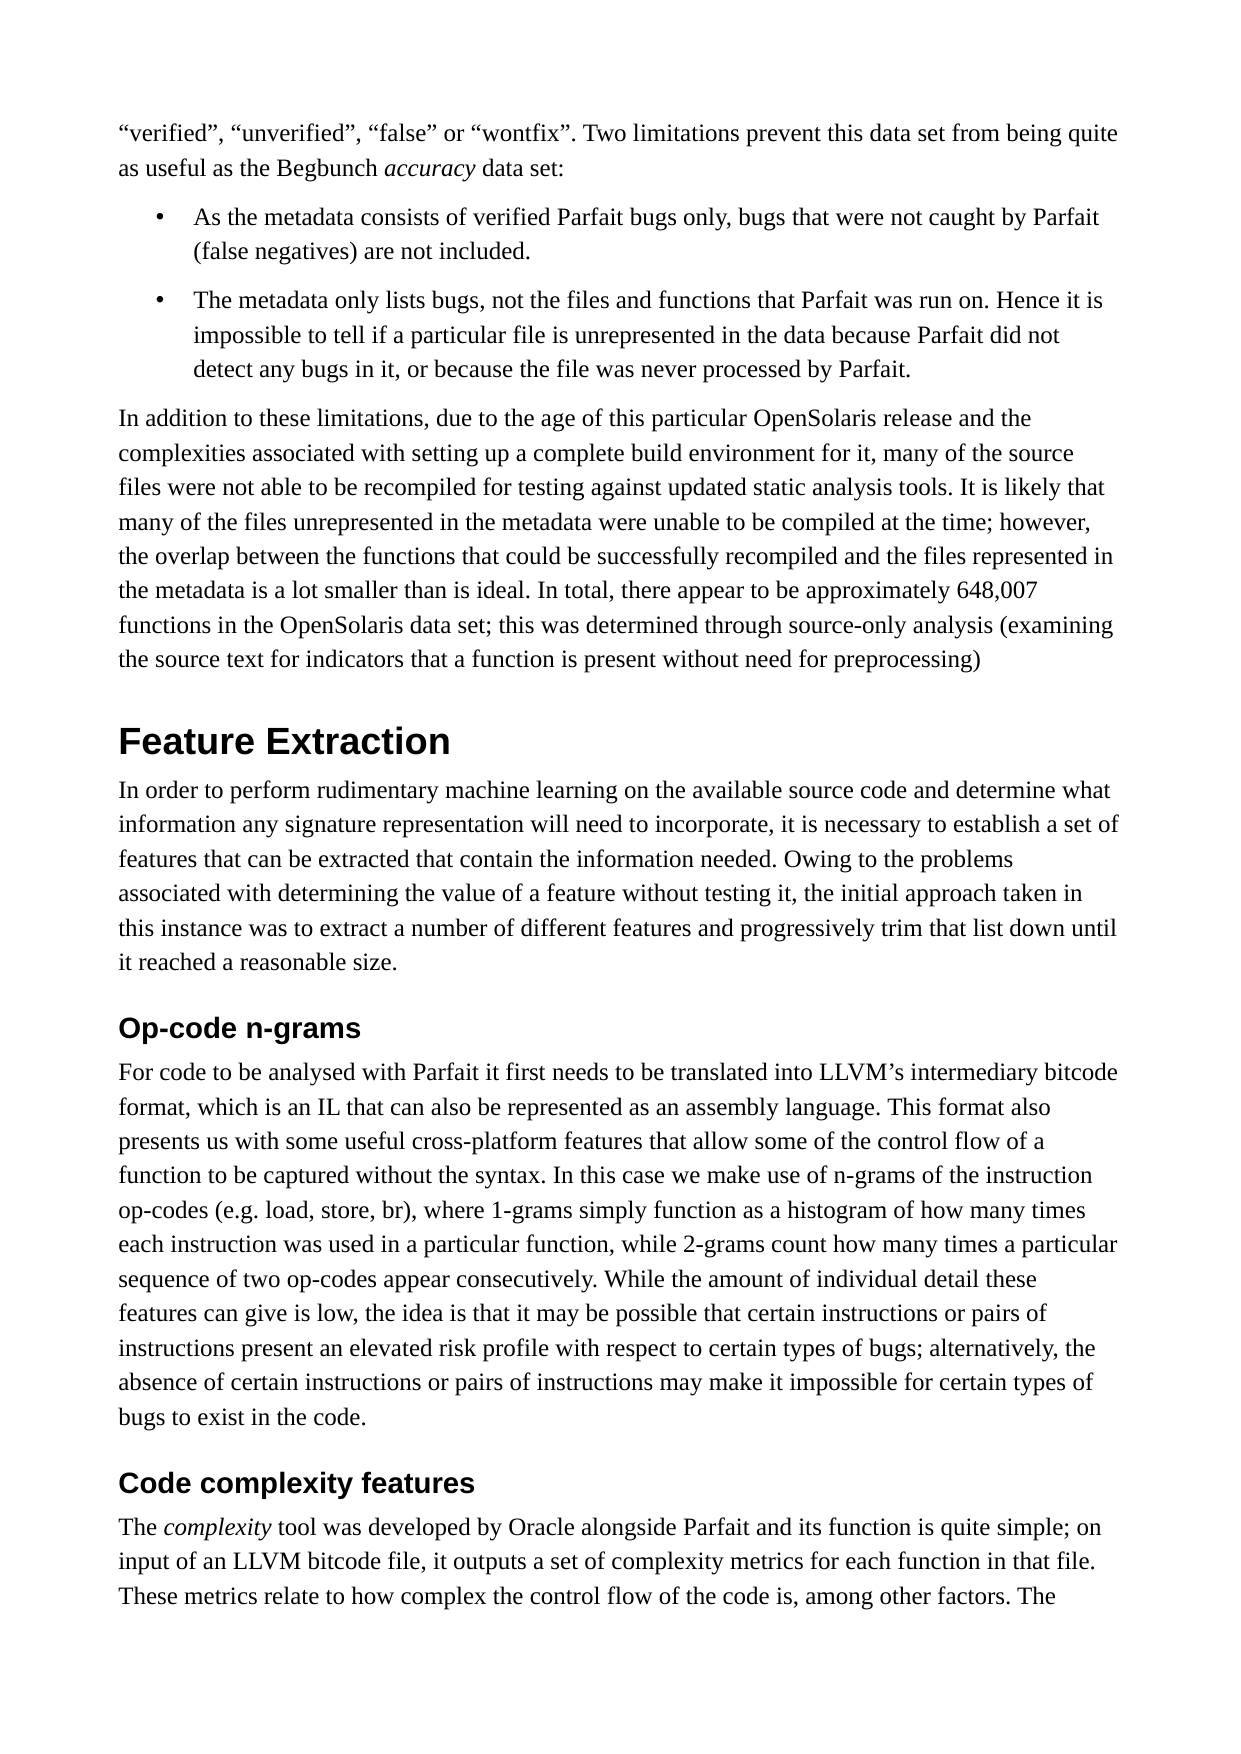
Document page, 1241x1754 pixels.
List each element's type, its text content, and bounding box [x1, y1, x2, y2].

list The metadata only lists bugs, not the files and functions that Parfait was run on. Hence it is impossible to tell if a particular file is unrepresented in the data because Parfait did not detect any bugs in it, or because the file was never processed by Parfait. [156, 285, 1122, 383]
text In order to perform rudimentary machine learning on the available source code and determine what information any signature representation will need to incorporate, it is necessary to establish a set of features that can be extracted that contain the information needed. Owing to the problems associated with determining the value of a feature without testing it, the initial approach taken in this instance was to extract a number of different features and progressively trim that list down until it reached a reasonable size. [118, 775, 1122, 976]
subtitle Op-code n-grams [118, 1011, 1122, 1044]
text “verified”, “unverified”, “false” or “wontfix”. Two limitations prevent this data set from being quite as useful as the Begbunch accuracy data set: [118, 118, 1122, 181]
list As the metadata consists of verified Parfait bugs only, bugs that were not caught by Parfait (false negatives) are not included. [156, 202, 1122, 265]
text For code to be analysed with Parfait it first needs to be translated into LLVM’s intermediary bitcode format, which is an IL that can also be represented as an assembly language. This format also presents us with some useful cross-platform features that allow some of the control flow of a function to be captured without the syntax. In this case we make use of n-grams of the instruction op-codes (e.g. load, store, br), where 1-grams simply function as a histogram of how many times each instruction was used in a particular function, while 2-grams count how many times a particular sequence of two op-codes appear consecutively. While the amount of individual detail these features can give is low, the idea is that it may be possible that certain instructions or pairs of instructions present an elevated risk profile with respect to certain types of bugs; alternatively, the absence of certain instructions or pairs of instructions may make it impossible for certain types of bugs to exist in the code. [118, 1057, 1122, 1431]
text The complexity tool was developed by Oracle alongside Parfait and its function is quite simple; on input of an LLVM bitcode file, it outputs a set of complexity metrics for each function in that file. These metrics relate to how complex the control flow of the code is, among other factors. The [118, 1512, 1122, 1609]
subtitle Feature Extraction [118, 719, 1122, 762]
subtitle Code complexity features [118, 1466, 1122, 1499]
text In addition to these limitations, due to the age of this particular OpenSolaris release and the complexities associated with setting up a complete build environment for it, many of the source files were not able to be recompiled for testing against updated static analysis tools. It is likely that many of the files unrepresented in the metadata were unable to be compiled at the time; however, the overlap between the functions that could be successfully recompiled and the files represented in the metadata is a lot smaller than is ideal. In total, there appear to be approximately 648,007 functions in the OpenSolaris data set; this was determined through source-only analysis (examining the source text for indicators that a function is present without need for preprocessing) [118, 403, 1122, 673]
